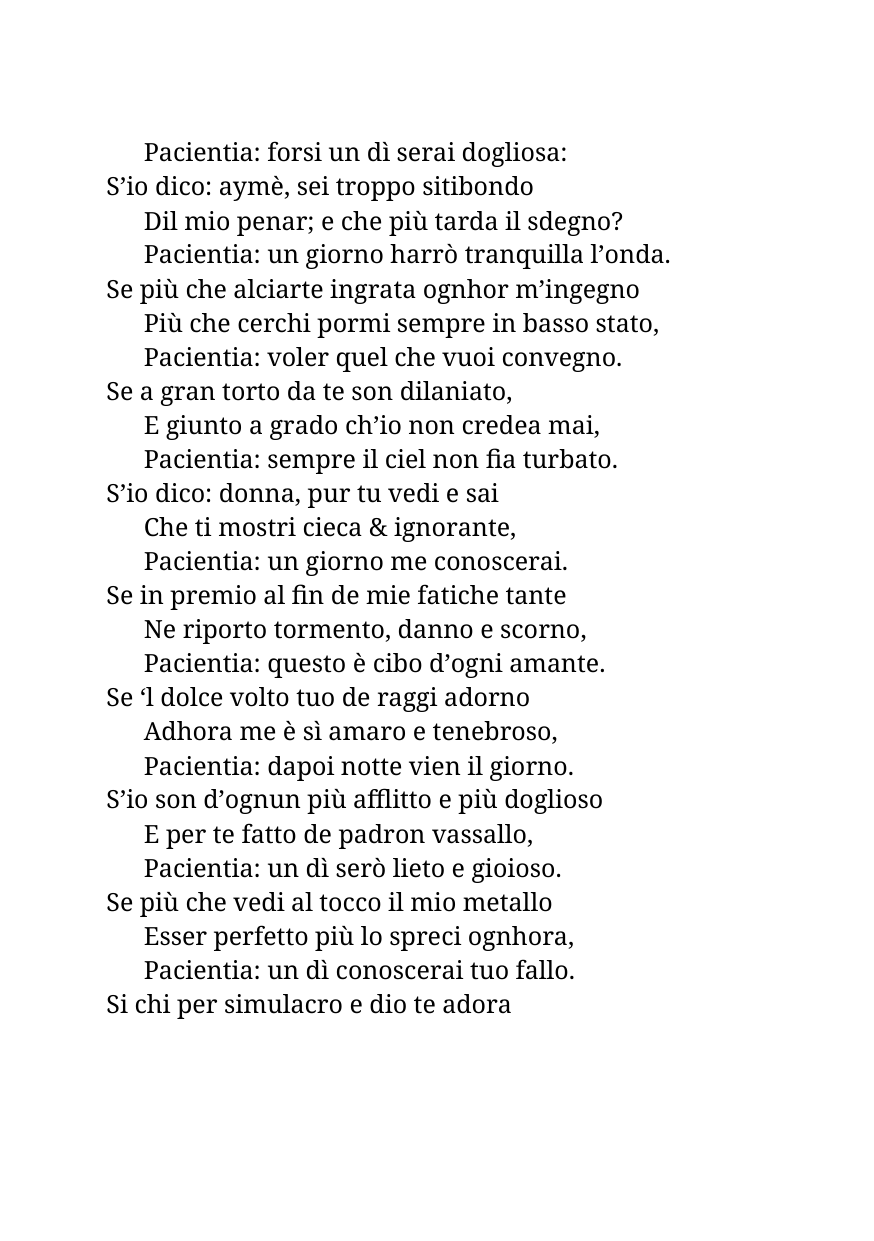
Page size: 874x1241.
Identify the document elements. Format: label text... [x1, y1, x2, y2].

text Ne riporto tormento, danno e scorno, [144, 612, 768, 646]
text E per te fatto de padron vassallo, [144, 816, 768, 850]
text Pacientia: un dì serò lieto e gioioso. [144, 850, 768, 884]
text Più che cerchi pormi sempre in basso stato, [144, 305, 768, 339]
text Adhora me è sì amaro e tenebroso, [144, 714, 768, 748]
text E giunto a grado ch’io non credea mai, [144, 407, 768, 442]
text Pacientia: un dì conoscerai tuo fallo. [144, 952, 768, 987]
text Che ti mostri cieca & ignorante, [144, 510, 768, 544]
text Se ‘l dolce volto tuo de raggi adorno [106, 680, 768, 714]
text Se in premio al fin de mie fatiche tante [106, 578, 768, 612]
text Se a gran torto da te son dilaniato, [106, 373, 768, 407]
text Pacientia: un giorno harrò tranquilla l’onda. [144, 237, 768, 271]
text S’io son d’ognun più afflitto e più doglioso [106, 782, 768, 816]
text Se più che vedi al tocco il mio metallo [106, 884, 768, 918]
text Si chi per simulacro e dio te adora [106, 987, 768, 1021]
text Pacientia: un giorno me conoscerai. [144, 544, 768, 578]
text Pacientia: forsi un dì serai dogliosa: [144, 135, 768, 169]
text Esser perfetto più lo spreci ognhora, [144, 918, 768, 952]
text Pacientia: dapoi notte vien il giorno. [144, 748, 768, 782]
text S’io dico: aymè, sei troppo sitibondo [106, 169, 768, 203]
text Pacientia: sempre il ciel non fia turbato. [144, 442, 768, 476]
text Se più che alciarte ingrata ognhor m’ingegno [106, 271, 768, 305]
text Pacientia: voler quel che vuoi convegno. [144, 339, 768, 373]
text S’io dico: donna, pur tu vedi e sai [106, 476, 768, 510]
text Pacientia: questo è cibo d’ogni amante. [144, 646, 768, 680]
text Dil mio penar; e che più tarda il sdegno? [144, 203, 768, 237]
